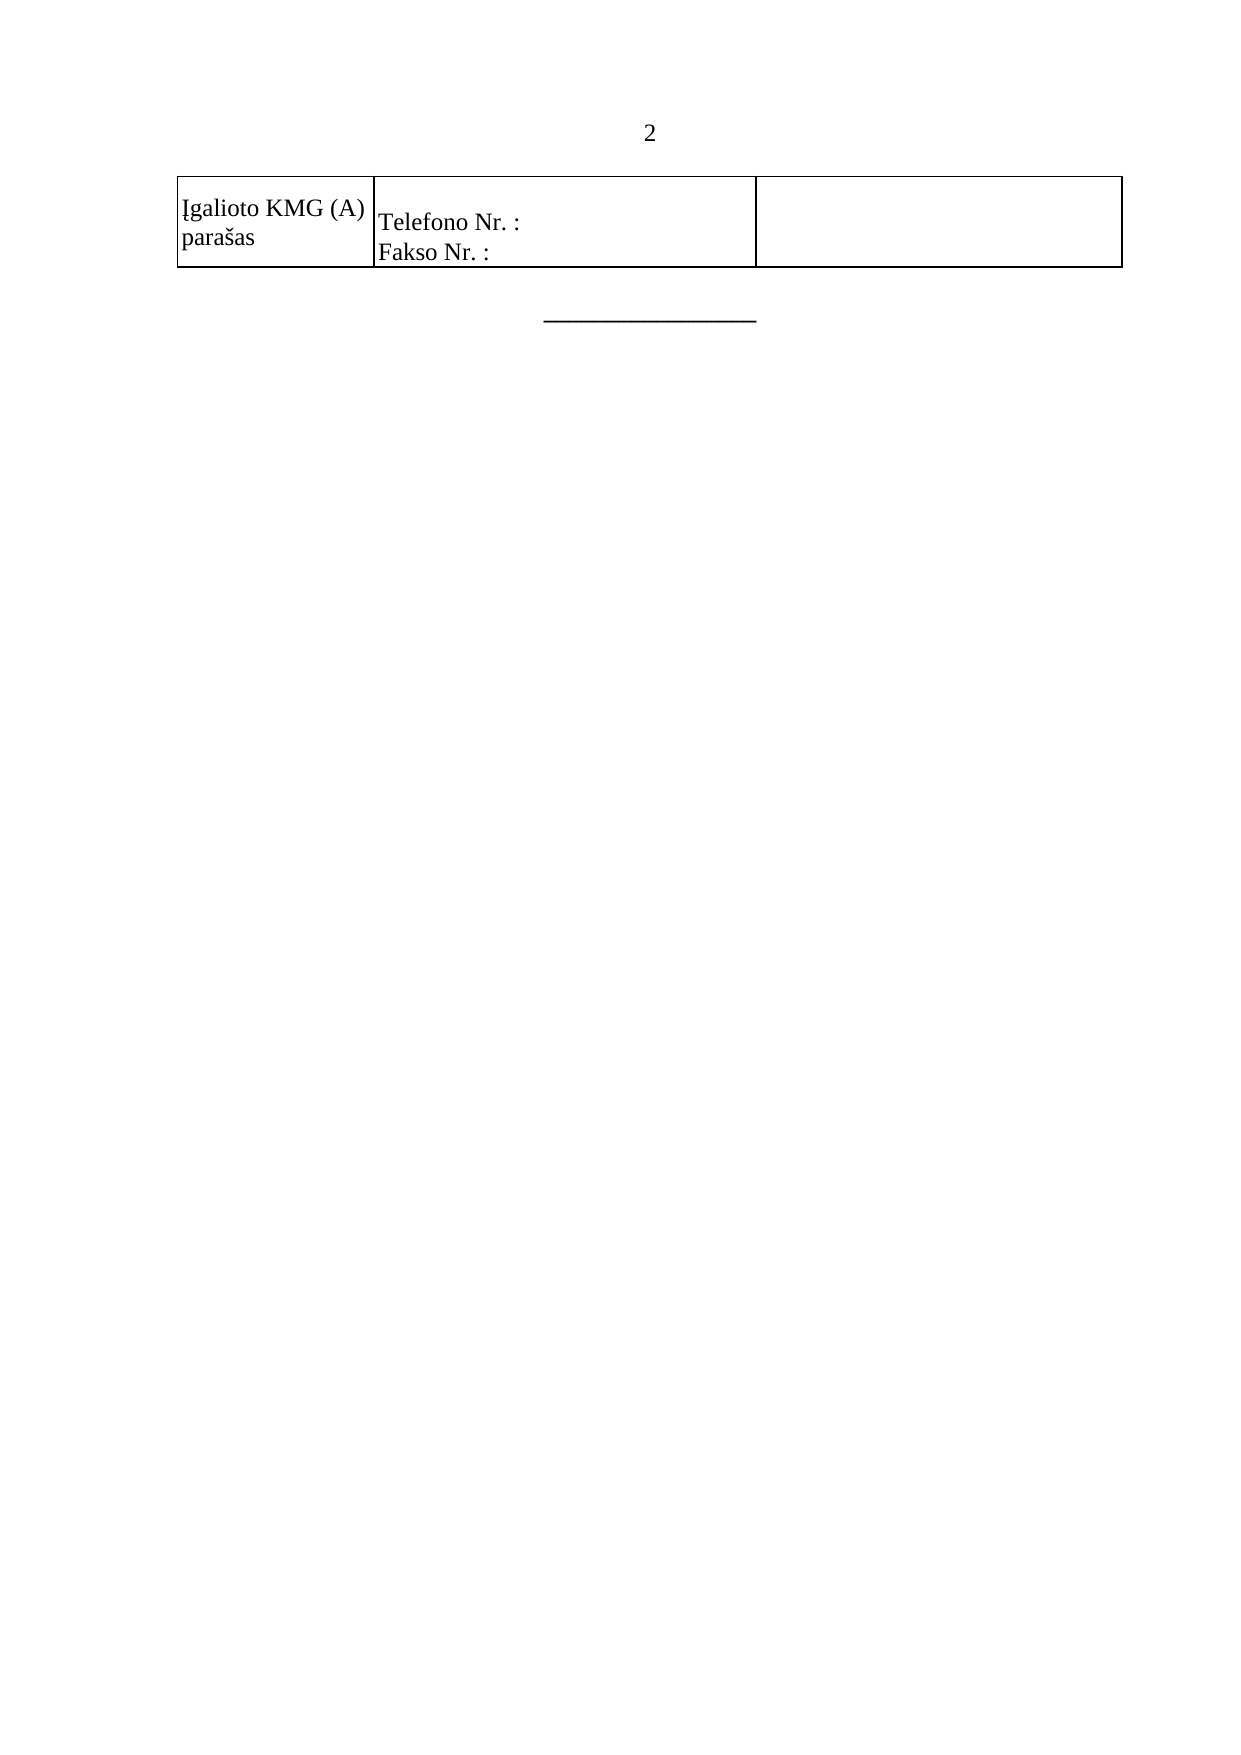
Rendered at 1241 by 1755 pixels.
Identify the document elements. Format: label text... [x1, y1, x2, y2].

text _________________ [177, 296, 1122, 325]
table_cell [757, 177, 1121, 266]
table_cell Telefono Nr. : [375, 205, 755, 236]
table_cell Fakso Nr. : [375, 236, 755, 266]
table_cell Įgalioto KMG (A) parašas [178, 177, 373, 266]
table_cell [375, 177, 755, 205]
